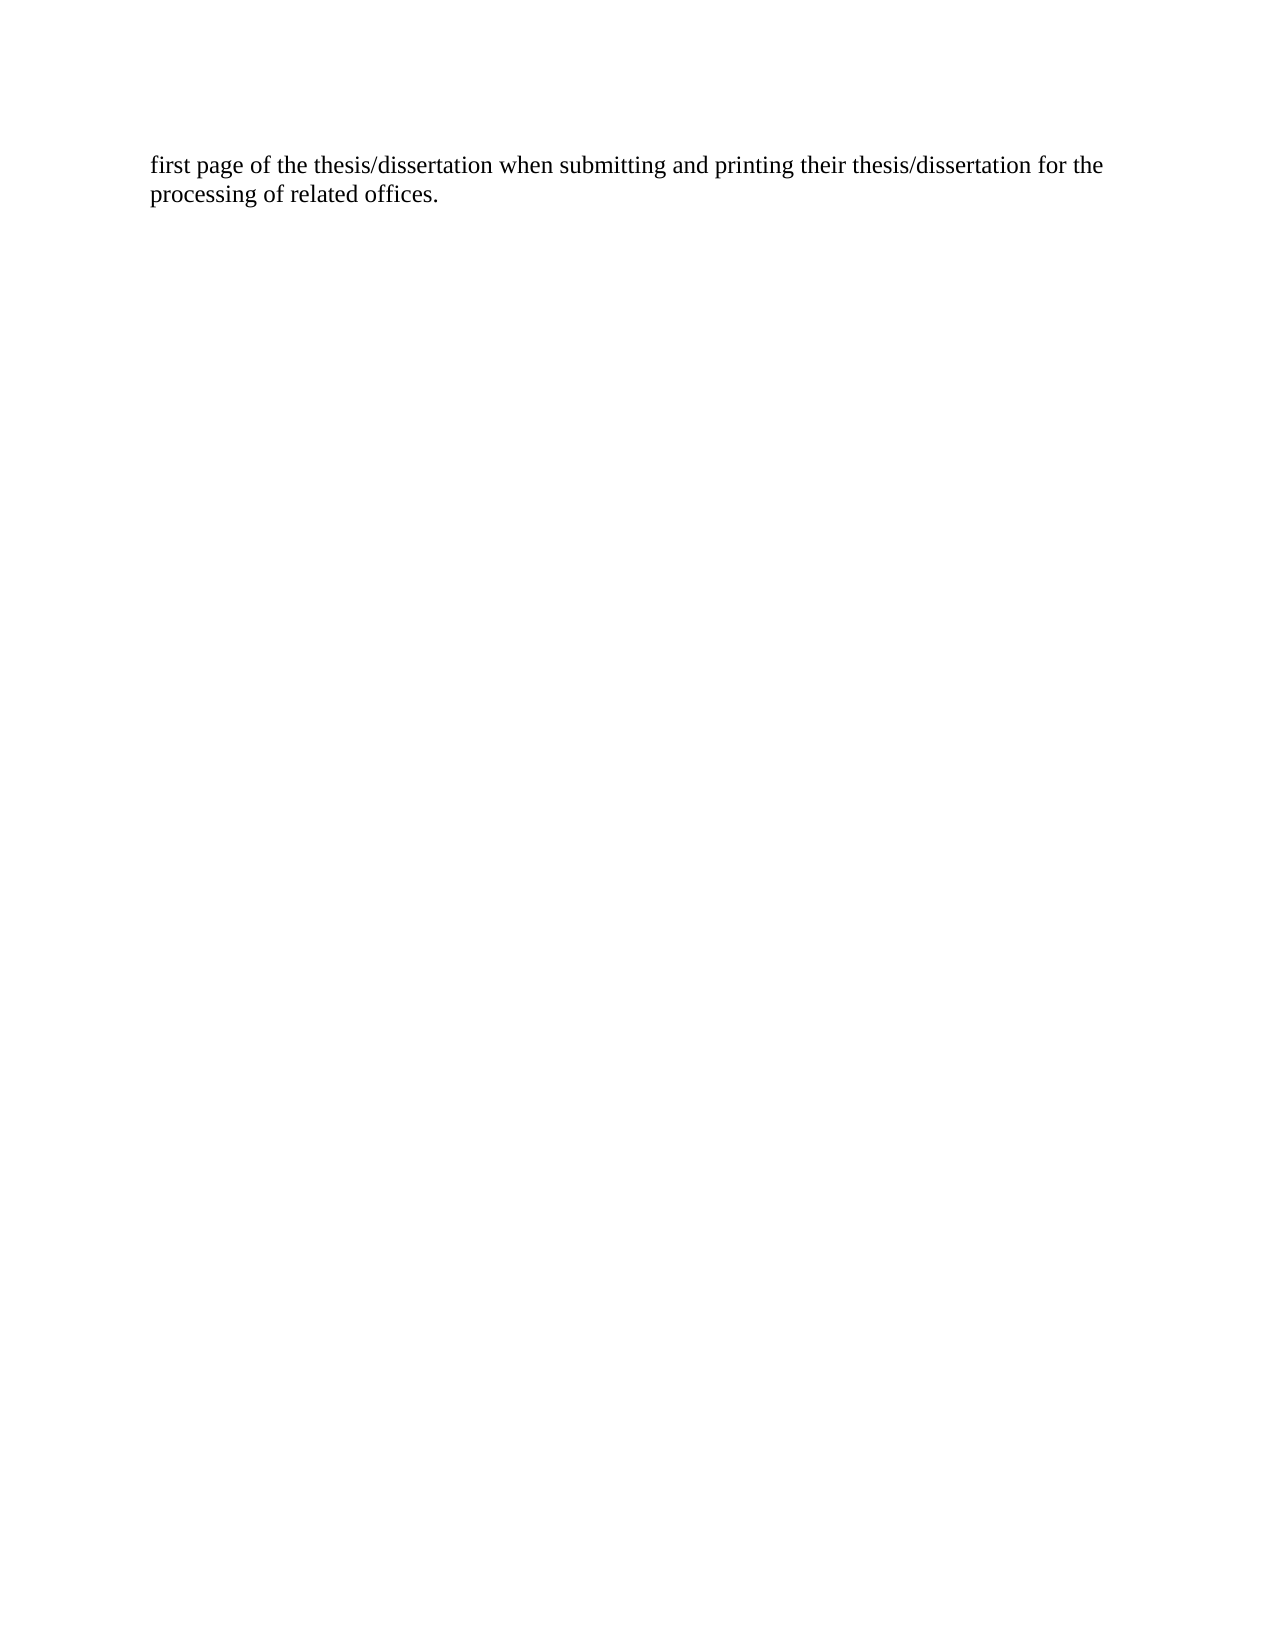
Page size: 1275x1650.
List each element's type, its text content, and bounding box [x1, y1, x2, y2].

text first page of the thesis/dissertation when submitting and printing their thesis/dissertation for the processing of related offices. [150, 150, 1125, 207]
